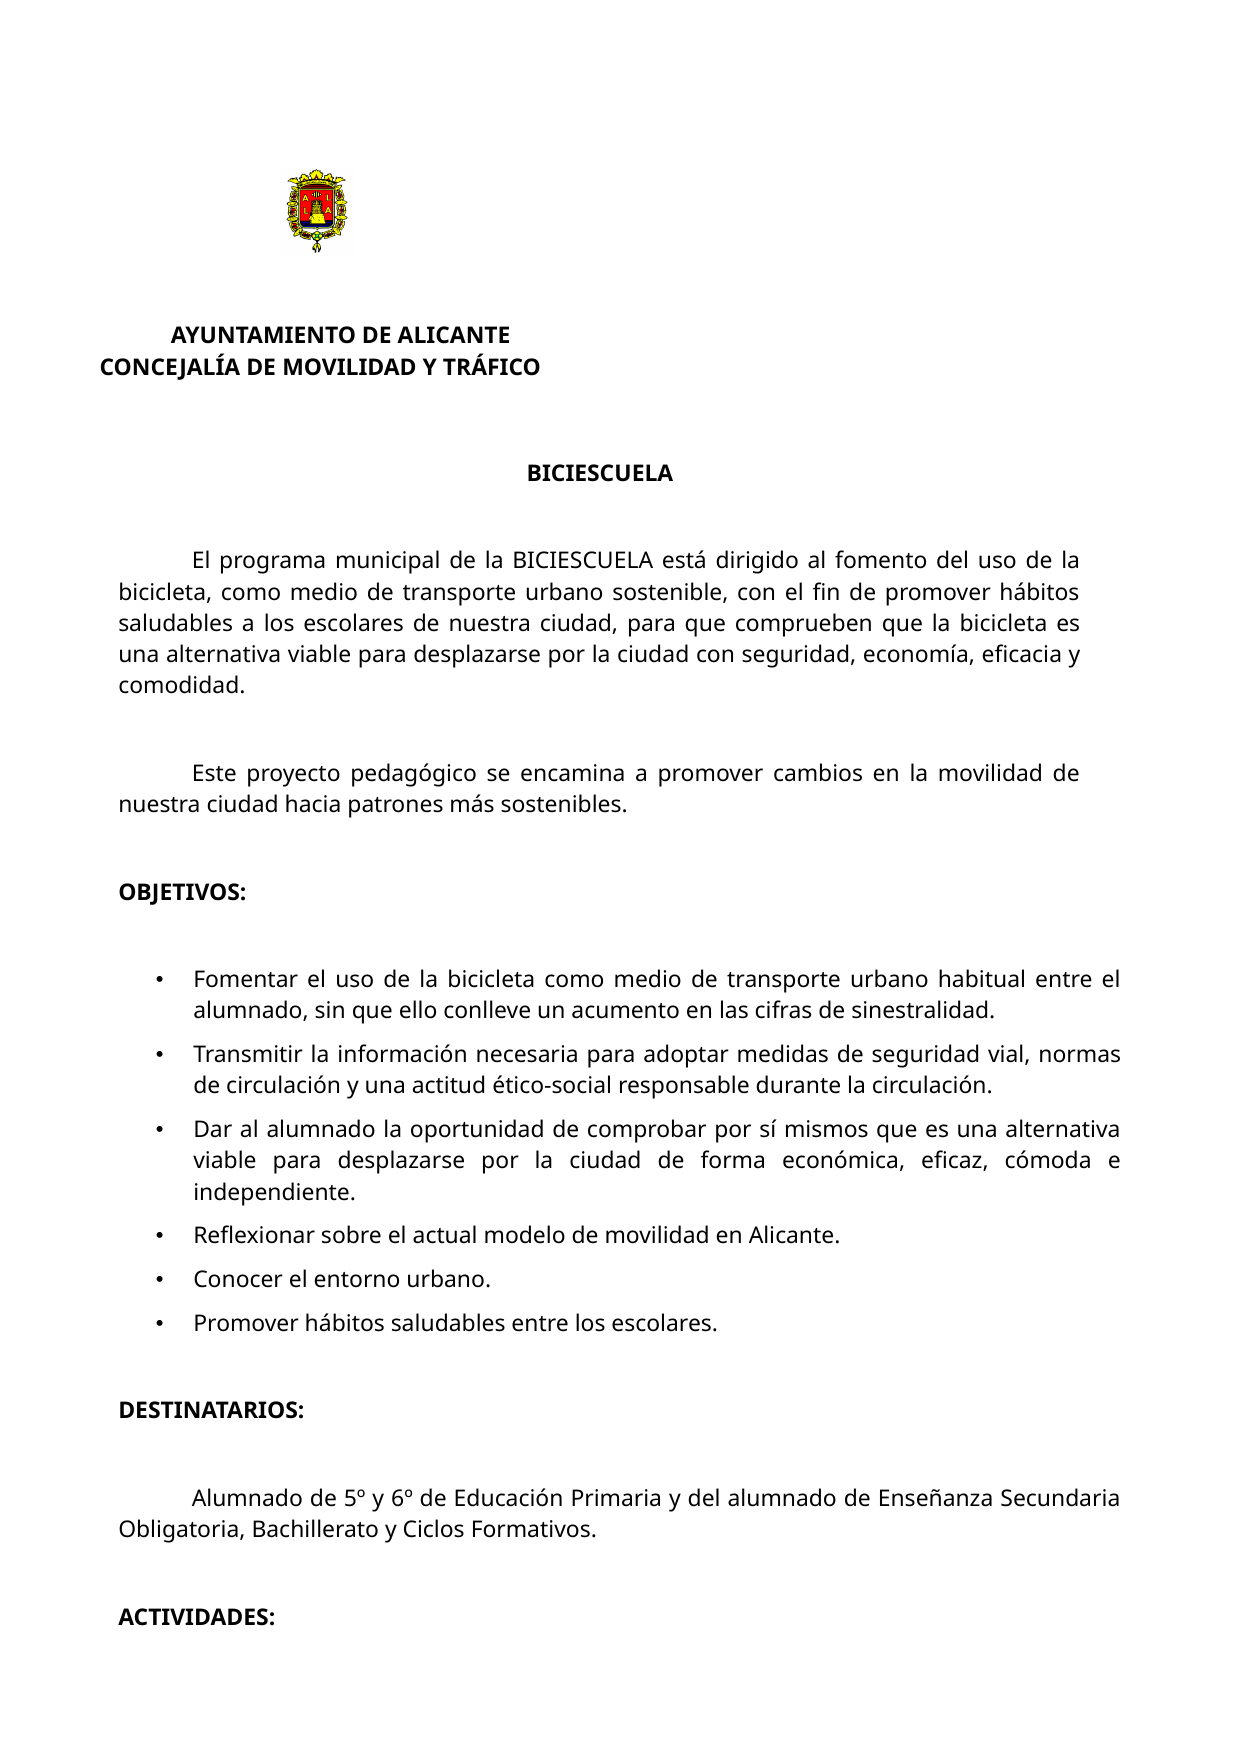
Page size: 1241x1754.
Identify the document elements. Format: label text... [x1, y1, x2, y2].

list Transmitir la información necesaria para adoptar medidas de seguridad vial, normas de circulación y una actitud ético-social responsable durante la circulación. [156, 1038, 1122, 1101]
list Promover hábitos saludables entre los escolares. [156, 1307, 1122, 1338]
text AYUNTAMIENTO DE ALICANTE [99, 319, 1122, 351]
text OBJETIVOS: [118, 876, 1081, 907]
text DESTINATARIOS: [118, 1394, 1122, 1426]
list Reflexionar sobre el actual modelo de movilidad en Alicante. [156, 1219, 1122, 1251]
text Este proyecto pedagógico se encamina a promover cambios en la movilidad de nuestra ciudad hacia patrones más sostenibles. [118, 757, 1081, 819]
text Alumnado de 5º y 6º de Educación Primaria y del alumnado de Enseñanza Secundaria Obligatoria, Bachillerato y Ciclos Formativos. [118, 1482, 1122, 1544]
text CONCEJALÍA DE MOVILIDAD Y TRÁFICO [24, 351, 1122, 382]
text ACTIVIDADES: [118, 1601, 1122, 1632]
list Conocer el entorno urbano. [156, 1263, 1122, 1294]
text El programa municipal de la BICIESCUELA está dirigido al fomento del uso de la bicicleta, como medio de transporte urbano sostenible, con el fin de promover hábitos saludables a los escolares de nuestra ciudad, para que comprueben que la bicicleta es una alternativa viable para desplazarse por la ciudad con seguridad, economía, eficacia y comodidad. [118, 544, 1081, 701]
list Fomentar el uso de la bicicleta como medio de transporte urbano habitual entre el alumnado, sin que ello conlleve un acumento en las cifras de sinestralidad. [156, 963, 1122, 1026]
list Dar al alumnado la oportunidad de comprobar por sí mismos que es una alternativa viable para desplazarse por la ciudad de forma económica, eficaz, cómoda e independiente. [156, 1113, 1122, 1207]
text BICIESCUELA [118, 457, 1081, 488]
picture [280, 168, 354, 256]
